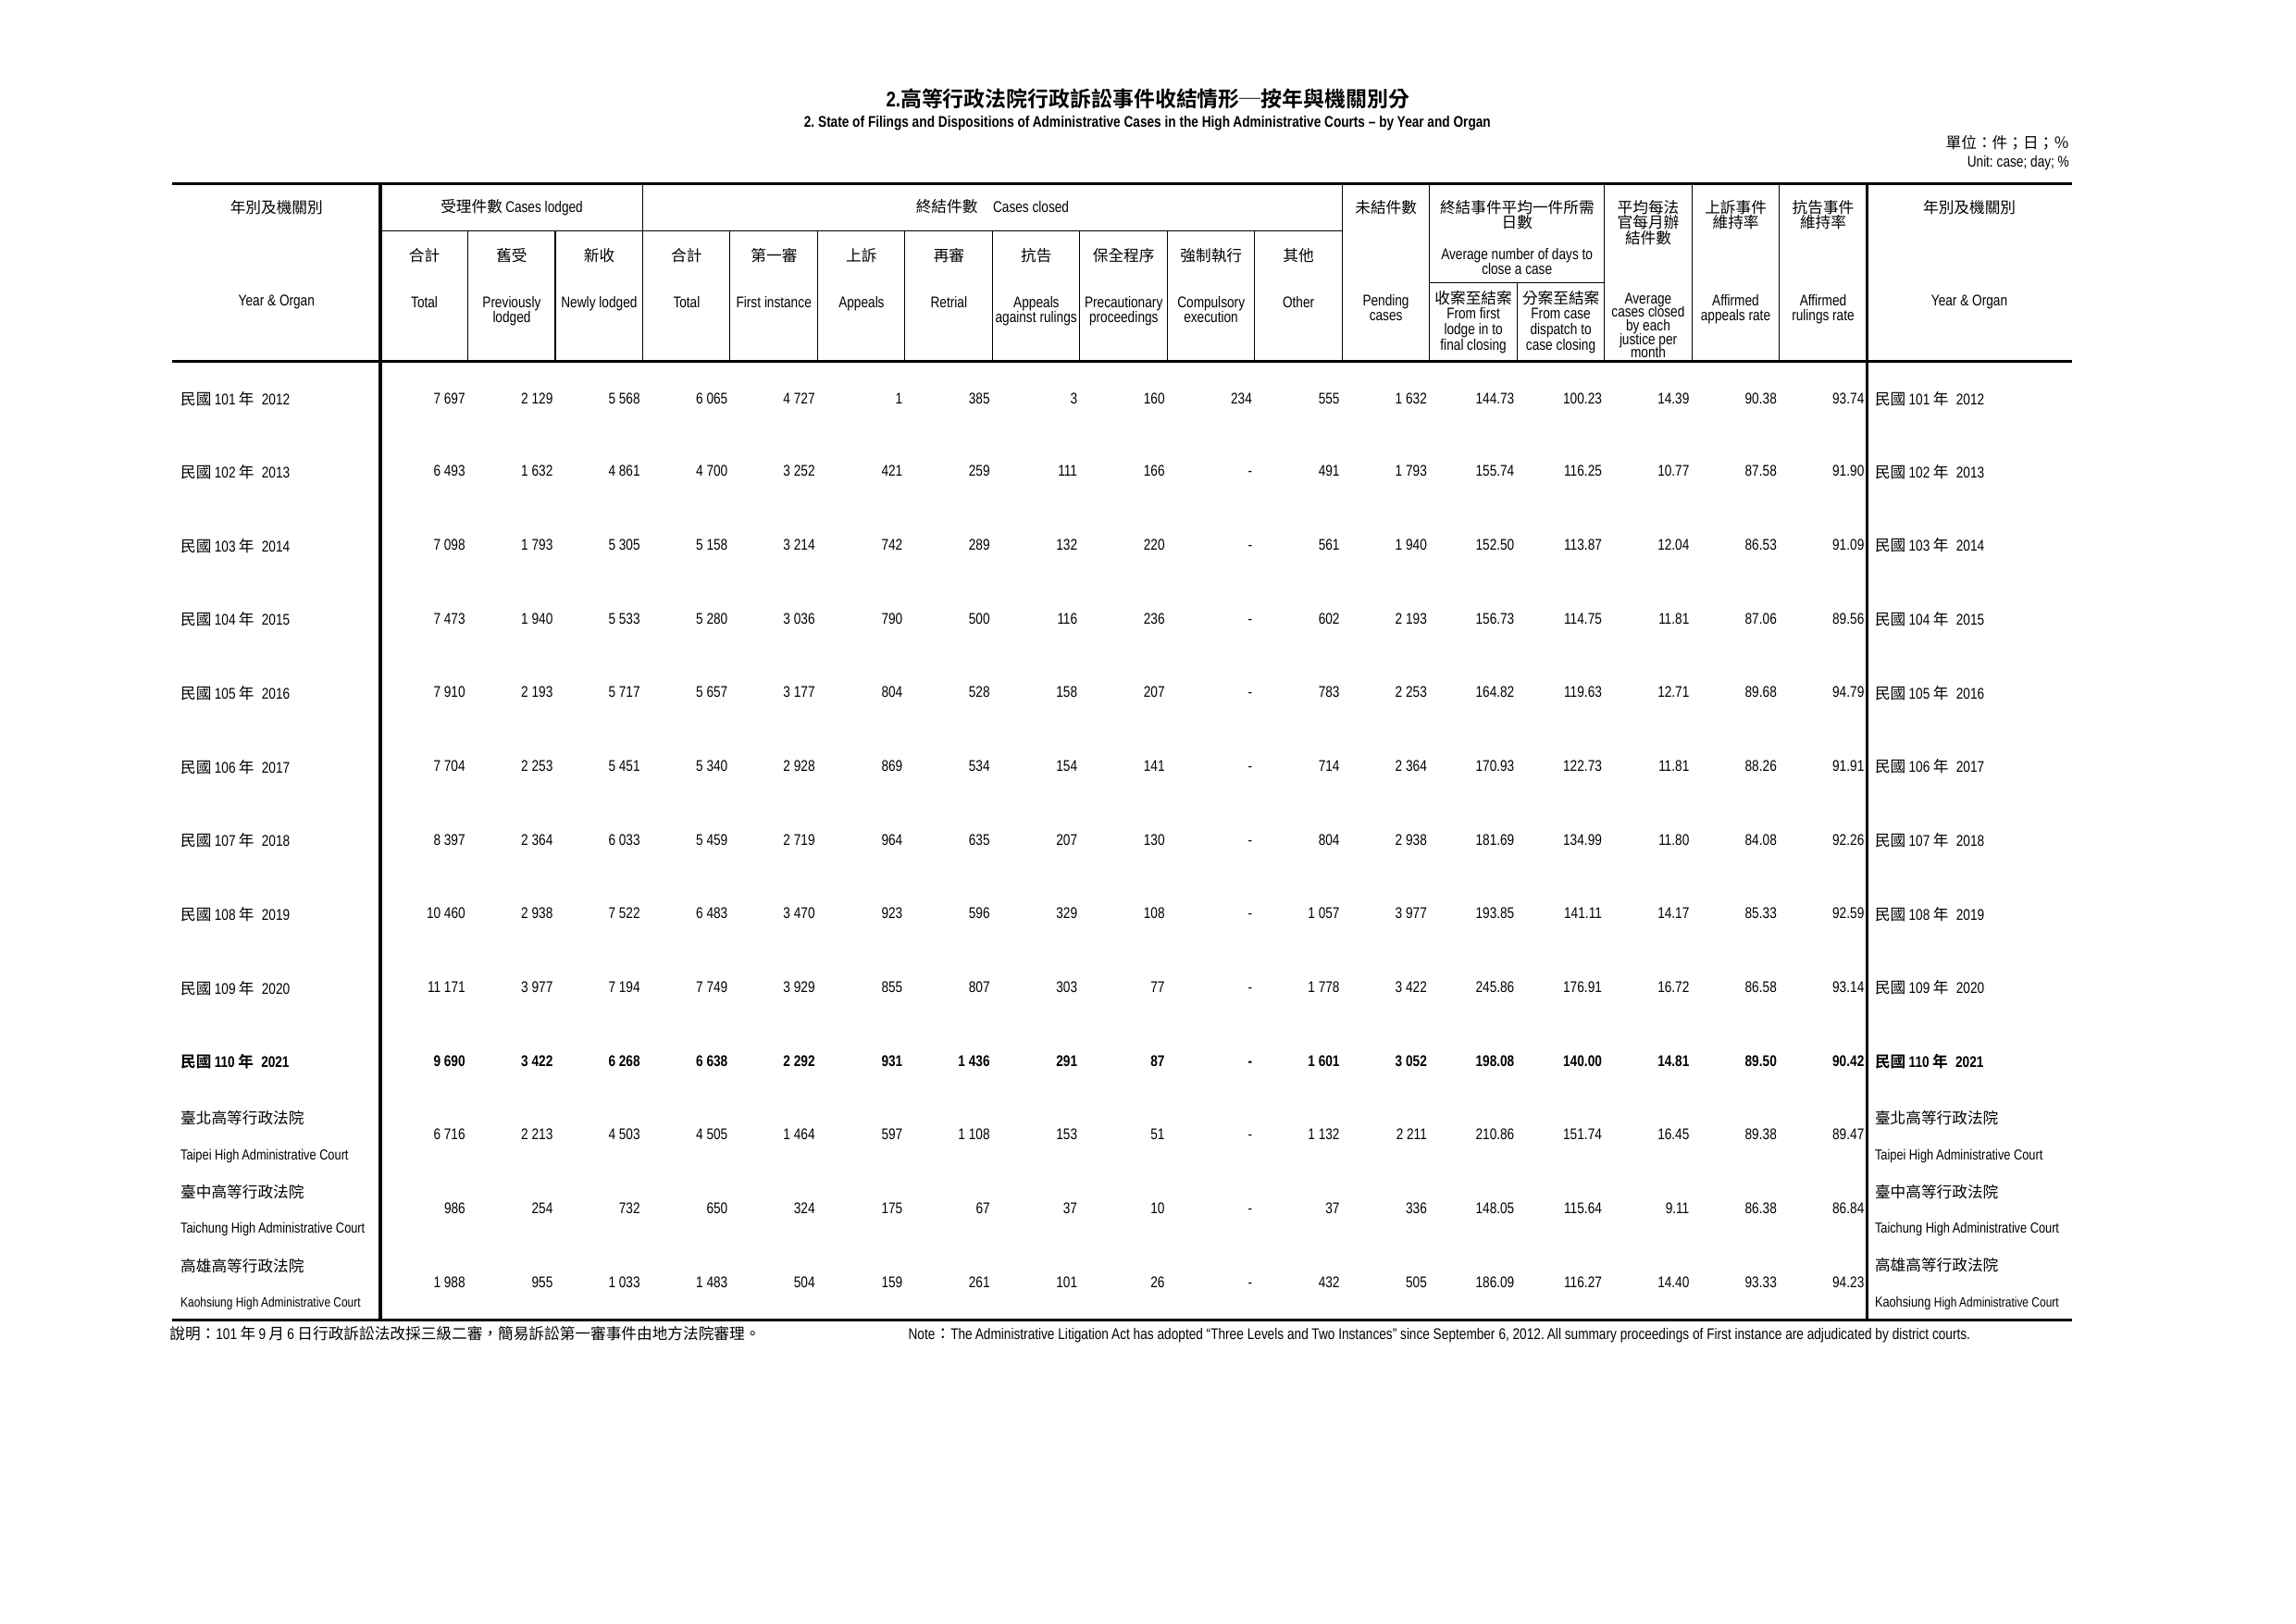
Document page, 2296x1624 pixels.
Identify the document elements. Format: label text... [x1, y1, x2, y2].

table_cell 1 108 [905, 1097, 992, 1172]
table_cell 37 [1255, 1172, 1342, 1245]
table_cell 民國101年 2012 [172, 363, 379, 434]
table_cell 10.77 [1605, 434, 1692, 507]
table_cell 87 [1080, 1023, 1167, 1097]
table_cell 89.38 [1692, 1097, 1779, 1172]
table_cell 153 [992, 1097, 1080, 1172]
table_cell 89.47 [1780, 1097, 1866, 1172]
table_cell 民國104年 2015 [172, 581, 379, 655]
table_cell 210.86 [1430, 1097, 1517, 1172]
table_cell 421 [817, 434, 905, 507]
table_cell 2 292 [730, 1023, 817, 1097]
table_cell 160 [1080, 363, 1167, 434]
table_cell 14.17 [1605, 876, 1692, 950]
table_cell 民國104年 2015 [1868, 581, 2071, 655]
table_cell 6 638 [642, 1023, 730, 1097]
text 說明：101年9月6日行政訴訟法改採三級二審，簡易訴訟第一審事件由地方法院審理。 Note：The Administrative Litigation Act has adopted “Three Levels and Two Instances” since September 6, 2012. All summary proceedings of First instance are adjudicated by district courts. [169, 1321, 2126, 1344]
table_cell - [1167, 802, 1255, 876]
table_cell 1 793 [467, 508, 555, 581]
table_cell 596 [905, 876, 992, 950]
table_cell 11.81 [1605, 581, 1692, 655]
table_cell 89.68 [1692, 655, 1779, 729]
table_cell 259 [905, 434, 992, 507]
table_cell 94.23 [1780, 1245, 1866, 1319]
table_cell 504 [730, 1245, 817, 1319]
table_cell 93.33 [1692, 1245, 1779, 1319]
table_cell 7 704 [382, 729, 467, 802]
table_cell 119.63 [1517, 655, 1604, 729]
table_cell 141 [1080, 729, 1167, 802]
table_cell 16.72 [1605, 950, 1692, 1023]
table_cell 1 793 [1342, 434, 1429, 507]
table_cell 220 [1080, 508, 1167, 581]
table_cell - [1167, 950, 1255, 1023]
table_cell 597 [817, 1097, 905, 1172]
table_cell 505 [1342, 1245, 1429, 1319]
table_cell 12.71 [1605, 655, 1692, 729]
table_cell - [1167, 876, 1255, 950]
table_cell 2 364 [1342, 729, 1429, 802]
table_cell 1 988 [382, 1245, 467, 1319]
table_cell 93.74 [1780, 363, 1866, 434]
table_cell 1 632 [1342, 363, 1429, 434]
table_cell 955 [467, 1245, 555, 1319]
table_cell 181.69 [1430, 802, 1517, 876]
text 2.高等行政法院行政訴訟事件收結情形─按年與機關別分 [169, 82, 2126, 113]
table_cell 3 470 [730, 876, 817, 950]
table_cell 5 657 [642, 655, 730, 729]
table_cell 140.00 [1517, 1023, 1604, 1097]
table_cell 67 [905, 1172, 992, 1245]
text 單位：件；日；％ [169, 130, 2069, 153]
table_cell 144.73 [1430, 363, 1517, 434]
table_cell 2 211 [1342, 1097, 1429, 1172]
table_cell 790 [817, 581, 905, 655]
table_cell 11 171 [382, 950, 467, 1023]
table_cell 民國108年 2019 [172, 876, 379, 950]
table_cell 385 [905, 363, 992, 434]
table_cell 303 [992, 950, 1080, 1023]
table_cell 5 340 [642, 729, 730, 802]
table_cell - [1167, 1172, 1255, 1245]
table_header 受理件數Cases lodged [382, 185, 642, 230]
table_cell 783 [1255, 655, 1342, 729]
table_cell 804 [1255, 802, 1342, 876]
table_cell 民國103年 2014 [172, 508, 379, 581]
table_cell 116.27 [1517, 1245, 1604, 1319]
table_cell 2 193 [1342, 581, 1429, 655]
table_cell 新收 Newly lodged [556, 231, 642, 360]
table_cell 156.73 [1430, 581, 1517, 655]
table_header 終結件數 Cases closed [643, 185, 1342, 230]
table_cell 108 [1080, 876, 1167, 950]
table_cell 8 397 [382, 802, 467, 876]
table_cell 148.05 [1430, 1172, 1517, 1245]
table_cell 336 [1342, 1172, 1429, 1245]
table_cell 86.53 [1692, 508, 1779, 581]
table_cell 11.80 [1605, 802, 1692, 876]
table_cell 高雄高等行政法院 Kaohsiung High Administrative Court [1868, 1245, 2071, 1319]
table_cell 3 052 [1342, 1023, 1429, 1097]
table_cell 分案至結案 From case dispatch to case closing [1518, 283, 1604, 360]
table_cell 807 [905, 950, 992, 1023]
table_cell 86.84 [1780, 1172, 1866, 1245]
table_cell 1 940 [1342, 508, 1429, 581]
table_cell 170.93 [1430, 729, 1517, 802]
table_cell 5 158 [642, 508, 730, 581]
table_cell 151.74 [1517, 1097, 1604, 1172]
table_cell 261 [905, 1245, 992, 1319]
table_cell 1 132 [1255, 1097, 1342, 1172]
table_cell 116.25 [1517, 434, 1604, 507]
table_cell 923 [817, 876, 905, 950]
table_cell 4 505 [642, 1097, 730, 1172]
table_cell - [1167, 508, 1255, 581]
table_cell 上訴 Appeals [818, 231, 904, 360]
table_cell 113.87 [1517, 508, 1604, 581]
table_cell 6 493 [382, 434, 467, 507]
table_cell 強制執行 Compulsory execution [1168, 231, 1254, 360]
table_cell 10 460 [382, 876, 467, 950]
table_cell 555 [1255, 363, 1342, 434]
table_cell 4 700 [642, 434, 730, 507]
table_cell 保全程序 Precautionary proceedings [1080, 231, 1167, 360]
table_cell 1 601 [1255, 1023, 1342, 1097]
table_cell 1 940 [467, 581, 555, 655]
table_cell 92.59 [1780, 876, 1866, 950]
table_cell 1 033 [555, 1245, 642, 1319]
table_cell 臺北高等行政法院 Taipei High Administrative Court [172, 1097, 379, 1172]
table_cell 500 [905, 581, 992, 655]
table_cell 9.11 [1605, 1172, 1692, 1245]
table_cell 154 [992, 729, 1080, 802]
table_cell 1 [817, 363, 905, 434]
table_cell 7 194 [555, 950, 642, 1023]
table_cell 4 861 [555, 434, 642, 507]
table_cell 11.81 [1605, 729, 1692, 802]
table_cell 91.91 [1780, 729, 1866, 802]
table_cell 175 [817, 1172, 905, 1245]
table_cell 207 [1080, 655, 1167, 729]
table_cell 民國107年 2018 [172, 802, 379, 876]
table_cell 100.23 [1517, 363, 1604, 434]
table_cell 7 749 [642, 950, 730, 1023]
table_cell 抗告 Appeals against rulings [993, 231, 1079, 360]
table_cell 民國106年 2017 [172, 729, 379, 802]
table_cell 254 [467, 1172, 555, 1245]
table_cell - [1167, 655, 1255, 729]
table_cell 5 451 [555, 729, 642, 802]
table_cell 5 305 [555, 508, 642, 581]
table_cell 5 568 [555, 363, 642, 434]
table_cell 第一審 First instance [730, 231, 817, 360]
table_cell 88.26 [1692, 729, 1779, 802]
table_header 未結件數 Pending cases [1343, 185, 1429, 360]
table_cell 89.50 [1692, 1023, 1779, 1097]
table_cell 158 [992, 655, 1080, 729]
table_cell 1 778 [1255, 950, 1342, 1023]
table_cell 432 [1255, 1245, 1342, 1319]
table_cell 5 533 [555, 581, 642, 655]
table_cell - [1167, 1023, 1255, 1097]
table_cell 民國105年 2016 [172, 655, 379, 729]
table_cell 155.74 [1430, 434, 1517, 507]
table_cell 3 977 [1342, 876, 1429, 950]
table_cell 534 [905, 729, 992, 802]
table_cell 85.33 [1692, 876, 1779, 950]
table_cell 90.38 [1692, 363, 1779, 434]
table_cell 1 057 [1255, 876, 1342, 950]
table_cell 602 [1255, 581, 1342, 655]
table_header 抗告事件 維持率 Affirmed rulings rate [1780, 185, 1866, 360]
table_cell 3 252 [730, 434, 817, 507]
table_cell 134.99 [1517, 802, 1604, 876]
table_cell 166 [1080, 434, 1167, 507]
table_cell 4 727 [730, 363, 817, 434]
table_cell 1 632 [467, 434, 555, 507]
table_cell 2 364 [467, 802, 555, 876]
table_cell 6 268 [555, 1023, 642, 1097]
table_cell 臺北高等行政法院 Taipei High Administrative Court [1868, 1097, 2071, 1172]
table_cell 其他 Other [1255, 231, 1342, 360]
table_header 年別及機關別 Year & Organ [1868, 185, 2071, 360]
table_cell 714 [1255, 729, 1342, 802]
table_cell 193.85 [1430, 876, 1517, 950]
table_cell 5 459 [642, 802, 730, 876]
table_cell 87.58 [1692, 434, 1779, 507]
table_cell - [1167, 434, 1255, 507]
table_cell 民國101年 2012 [1868, 363, 2071, 434]
table_cell 152.50 [1430, 508, 1517, 581]
table_cell 324 [730, 1172, 817, 1245]
table_cell 87.06 [1692, 581, 1779, 655]
table_cell 116 [992, 581, 1080, 655]
table_cell 舊受 Previously lodged [468, 231, 554, 360]
table_cell 3 [992, 363, 1080, 434]
text 2. State of Filings and Dispositions of Administrative Cases in the High Administrative Courts – by Year and Organ [169, 113, 2126, 130]
table_cell 86.58 [1692, 950, 1779, 1023]
table_cell 90.42 [1780, 1023, 1866, 1097]
table_cell 3 422 [1342, 950, 1429, 1023]
table_cell 164.82 [1430, 655, 1517, 729]
table_cell 2 928 [730, 729, 817, 802]
table_cell 234 [1167, 363, 1255, 434]
table_cell 民國107年 2018 [1868, 802, 2071, 876]
table_cell 91.09 [1780, 508, 1866, 581]
table_cell 9 690 [382, 1023, 467, 1097]
table_cell 198.08 [1430, 1023, 1517, 1097]
table_cell 159 [817, 1245, 905, 1319]
table_cell 186.09 [1430, 1245, 1517, 1319]
table_cell 804 [817, 655, 905, 729]
table_cell 986 [382, 1172, 467, 1245]
table_cell 1 464 [730, 1097, 817, 1172]
table_cell 7 910 [382, 655, 467, 729]
table_cell 92.26 [1780, 802, 1866, 876]
table_cell 86.38 [1692, 1172, 1779, 1245]
table_cell 臺中高等行政法院 Taichung High Administrative Court [1868, 1172, 2071, 1245]
table_cell 民國110年 2021 [172, 1023, 379, 1097]
table_cell 民國102年 2013 [1868, 434, 2071, 507]
table_cell 2 938 [467, 876, 555, 950]
table_cell 5 280 [642, 581, 730, 655]
table_cell 855 [817, 950, 905, 1023]
table_cell 6 065 [642, 363, 730, 434]
table_cell 民國109年 2020 [172, 950, 379, 1023]
table_cell 3 422 [467, 1023, 555, 1097]
table_cell 94.79 [1780, 655, 1866, 729]
table_cell 合計 Total [643, 231, 729, 360]
table_cell 84.08 [1692, 802, 1779, 876]
table_cell 3 929 [730, 950, 817, 1023]
table_cell 26 [1080, 1245, 1167, 1319]
table_cell 101 [992, 1245, 1080, 1319]
table_cell 16.45 [1605, 1097, 1692, 1172]
table_cell 收案至結案 From first lodge in to final closing [1430, 283, 1517, 360]
table_cell 122.73 [1517, 729, 1604, 802]
table_cell 6 033 [555, 802, 642, 876]
table_cell 6 483 [642, 876, 730, 950]
table_cell 742 [817, 508, 905, 581]
table_cell 4 503 [555, 1097, 642, 1172]
table_cell 2 719 [730, 802, 817, 876]
table_cell 民國110年 2021 [1868, 1023, 2071, 1097]
table_cell 931 [817, 1023, 905, 1097]
table_cell 3 177 [730, 655, 817, 729]
table_cell 1 436 [905, 1023, 992, 1097]
table_cell 132 [992, 508, 1080, 581]
table_cell 732 [555, 1172, 642, 1245]
table_cell 1 483 [642, 1245, 730, 1319]
table_cell 民國102年 2013 [172, 434, 379, 507]
table_cell 528 [905, 655, 992, 729]
table_cell 5 717 [555, 655, 642, 729]
table_cell 民國106年 2017 [1868, 729, 2071, 802]
table_cell 91.90 [1780, 434, 1866, 507]
table_header 終結事件平均一件所需日數 Average number of days to close a case [1430, 185, 1604, 282]
table_cell 114.75 [1517, 581, 1604, 655]
table_cell 289 [905, 508, 992, 581]
table_cell 561 [1255, 508, 1342, 581]
table_cell 臺中高等行政法院 Taichung High Administrative Court [172, 1172, 379, 1245]
table_cell 14.81 [1605, 1023, 1692, 1097]
table_cell 291 [992, 1023, 1080, 1097]
table_cell 869 [817, 729, 905, 802]
table_cell 37 [992, 1172, 1080, 1245]
table_cell 10 [1080, 1172, 1167, 1245]
table_cell 民國108年 2019 [1868, 876, 2071, 950]
table_cell 7 473 [382, 581, 467, 655]
table_cell 3 036 [730, 581, 817, 655]
table_cell 再審 Retrial [905, 231, 992, 360]
table_cell 207 [992, 802, 1080, 876]
table_cell 130 [1080, 802, 1167, 876]
table_cell 民國103年 2014 [1868, 508, 2071, 581]
table_cell - [1167, 1097, 1255, 1172]
table_cell 329 [992, 876, 1080, 950]
table_cell 115.64 [1517, 1172, 1604, 1245]
table_cell 7 697 [382, 363, 467, 434]
table_cell 51 [1080, 1097, 1167, 1172]
table_cell 635 [905, 802, 992, 876]
table_cell 236 [1080, 581, 1167, 655]
table_cell 民國105年 2016 [1868, 655, 2071, 729]
table_cell 111 [992, 434, 1080, 507]
table_cell 7 098 [382, 508, 467, 581]
table_cell 2 938 [1342, 802, 1429, 876]
table_cell 77 [1080, 950, 1167, 1023]
table_cell - [1167, 581, 1255, 655]
table_cell 民國109年 2020 [1868, 950, 2071, 1023]
table_cell 89.56 [1780, 581, 1866, 655]
table_header 上訴事件 維持率 Affirmed appeals rate [1693, 185, 1779, 360]
table_cell 2 253 [467, 729, 555, 802]
table_cell 245.86 [1430, 950, 1517, 1023]
table_cell 7 522 [555, 876, 642, 950]
table_cell 141.11 [1517, 876, 1604, 950]
table_cell 12.04 [1605, 508, 1692, 581]
table_cell 14.40 [1605, 1245, 1692, 1319]
table_cell 高雄高等行政法院 Kaohsiung High Administrative Court [172, 1245, 379, 1319]
table_cell 6 716 [382, 1097, 467, 1172]
text Unit: case; day; % [169, 153, 2069, 170]
table_cell 2 193 [467, 655, 555, 729]
table_cell 3 977 [467, 950, 555, 1023]
table_cell 2 129 [467, 363, 555, 434]
table_header 年別及機關別 Year & Organ [172, 185, 379, 360]
table_cell 176.91 [1517, 950, 1604, 1023]
table_cell 2 213 [467, 1097, 555, 1172]
table_cell 3 214 [730, 508, 817, 581]
table_cell 93.14 [1780, 950, 1866, 1023]
table_cell 491 [1255, 434, 1342, 507]
table_cell 650 [642, 1172, 730, 1245]
table_cell 2 253 [1342, 655, 1429, 729]
table_cell 14.39 [1605, 363, 1692, 434]
table_cell - [1167, 1245, 1255, 1319]
table_cell 964 [817, 802, 905, 876]
table_header 平均每法 官每月辦 結件數 Average cases closed by each justice per month [1605, 185, 1692, 360]
table_cell 合計 Total [382, 231, 467, 360]
table_cell - [1167, 729, 1255, 802]
